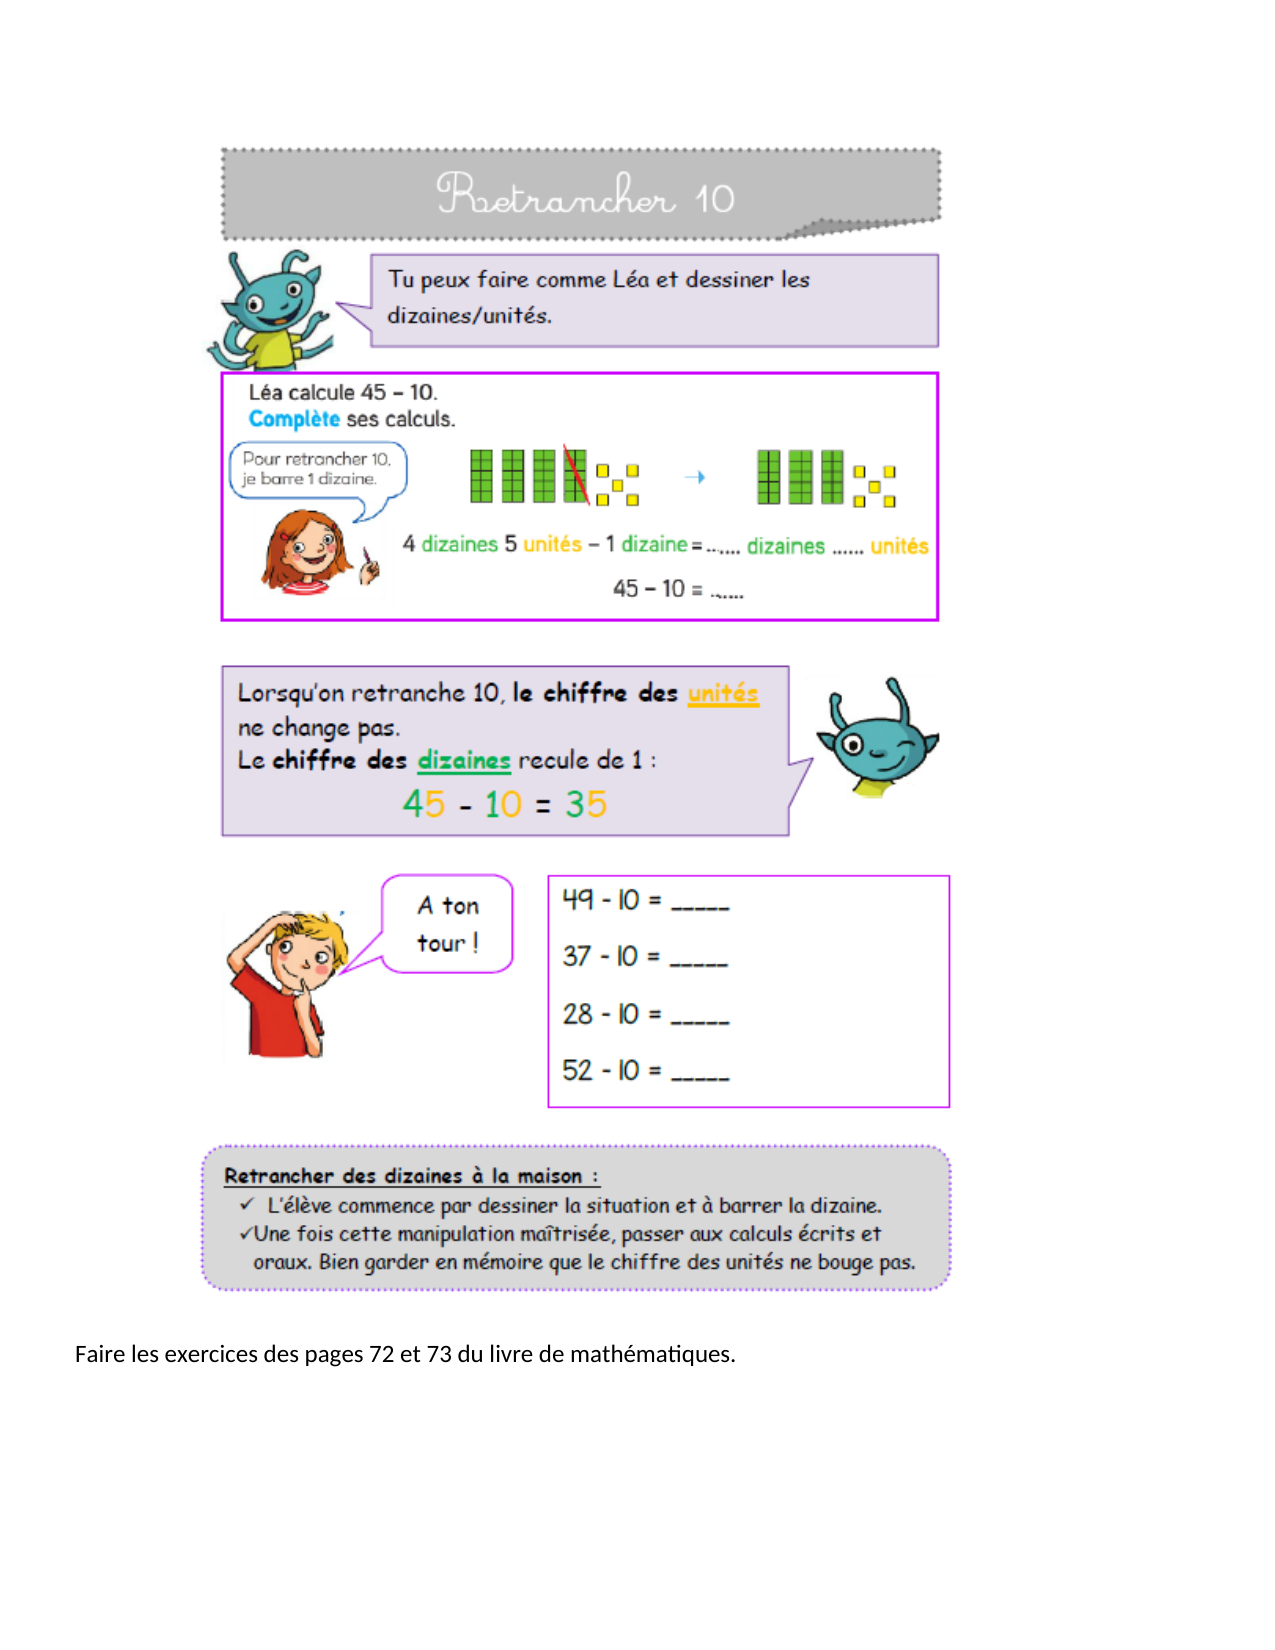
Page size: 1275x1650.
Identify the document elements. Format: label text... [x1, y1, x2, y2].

text Faire les exercices des pages 72 et 73 du livre de mathématiques. [75, 1338, 1200, 1368]
